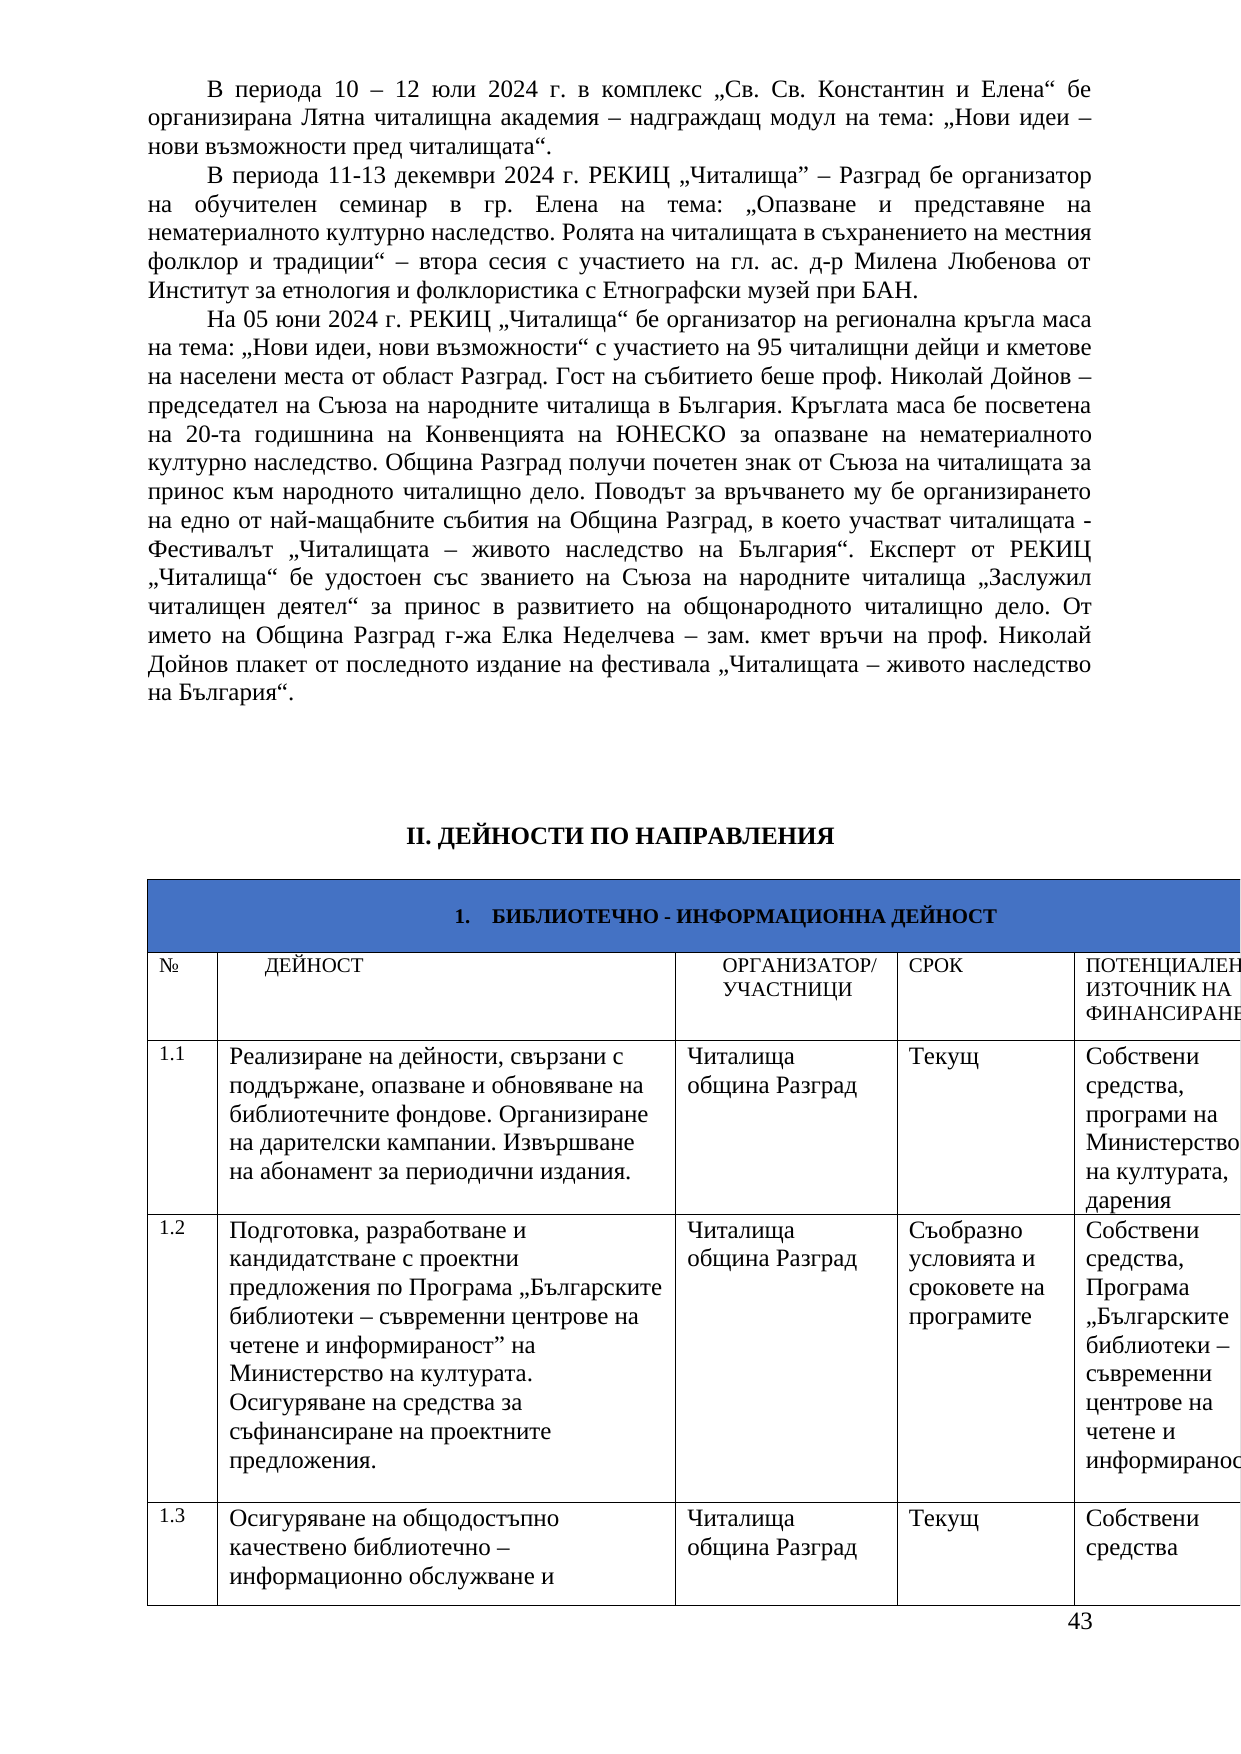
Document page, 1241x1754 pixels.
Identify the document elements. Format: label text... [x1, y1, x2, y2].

text На 05 юни 2024 г. РЕКИЦ „Читалища“ бе организатор на регионална кръгла маса на тема: „Нови идеи, нови възможности“ с участието на 95 читалищни дейци и кметове на населени места от област Разград. Гост на събитието беше проф. Николай Дойнов – председател на Съюза на народните читалища в България. Кръглата маса бе посветена на 20-та годишнина на Конвенцията на ЮНЕСКО за опазване на нематериалното културно наследство. Община Разград получи почетен знак от Съюза на читалищата за принос към народното читалищно дело. Поводът за връчването му бе организирането на едно от най-мащабните събития на Община Разград, в което участват читалищата - Фестивалът „Читалищата – живото наследство на България“. Експерт от РЕКИЦ „Читалища“ бе удостоен със званието на Съюза на народните читалища „Заслужил читалищен деятел“ за принос в развитието на общонародното читалищно дело. От името на Община Разград г-жа Елка Неделчева – зам. кмет връчи на проф. Николай Дойнов плакет от последното издание на фестивала „Читалищата – живото наследство на България“. [148, 304, 1093, 706]
table_cell Читалища община Разград [676, 1041, 897, 1214]
table_cell Собствени средства [1075, 1503, 1240, 1604]
table_cell ПОТЕНЦИАЛЕН ИЗТОЧНИК НА ФИНАНСИРАНЕ [1075, 953, 1240, 1040]
table_cell Реализиране на дейности, свързани с поддържане, опазване и обновяване на библиотечните фондове. Организиране на дарителски кампании. Извършване на абонамент за периодични издания. [218, 1041, 675, 1214]
table_cell 1.1 [148, 1041, 217, 1214]
table_cell ДЕЙНОСТ [218, 953, 675, 1040]
text ІІ. ДЕЙНОСТИ ПО НАПРАВЛЕНИЯ [148, 821, 1093, 850]
table_cell Съобразно условията и сроковете на програмите [898, 1215, 1074, 1502]
table_cell 1.2 [148, 1215, 217, 1502]
table_cell Читалища община Разград [676, 1503, 897, 1604]
table_cell Подготовка, разработване и кандидатстване с проектни предложения по Програма „Българските библиотеки – съвременни центрове на четене и информираност” на Министерство на културата. Осигуряване на средства за съфинансиране на проектните предложения. [218, 1215, 675, 1502]
text В периода 10 – 12 юли 2024 г. в комплекс „Св. Св. Константин и Елена“ бе организирана Лятна читалищна академия – надграждащ модул на тема: „Нови идеи – нови възможности пред читалищата“. [148, 74, 1093, 160]
table_header БИБЛИОТЕЧНО - ИНФОРМАЦИОННА ДЕЙНОСТ [148, 880, 1240, 952]
table_cell № [148, 953, 217, 1040]
table_cell Читалища община Разград [676, 1215, 897, 1502]
table_cell Собствени средства, програми на Министерство на културата, дарения [1075, 1041, 1240, 1214]
table_cell СРОК [898, 953, 1074, 1040]
table_cell Осигуряване на общодостъпно качествено библиотечно – информационно обслужване и [218, 1503, 675, 1604]
table_cell Текущ [898, 1503, 1074, 1604]
text В периода 11-13 декември 2024 г. РЕКИЦ „Читалища” – Разград бе организатор на обучителен семинар в гр. Елена на тема: „Опазване и представяне на нематериалното културно наследство. Ролята на читалищата в съхранението на местния фолклор и традиции“ – втора сесия с участието на гл. ас. д-р Милена Любенова от Институт за етнология и фолклористика с Етнографски музей при БАН. [148, 160, 1093, 304]
table_cell ОРГАНИЗАТОР/ УЧАСТНИЦИ [676, 953, 897, 1040]
table_cell Собствени средства, Програма „Българските библиотеки – съвременни центрове на четене и информираност [1075, 1215, 1240, 1502]
table_cell Текущ [898, 1041, 1074, 1214]
table_cell 1.3 [148, 1503, 217, 1604]
